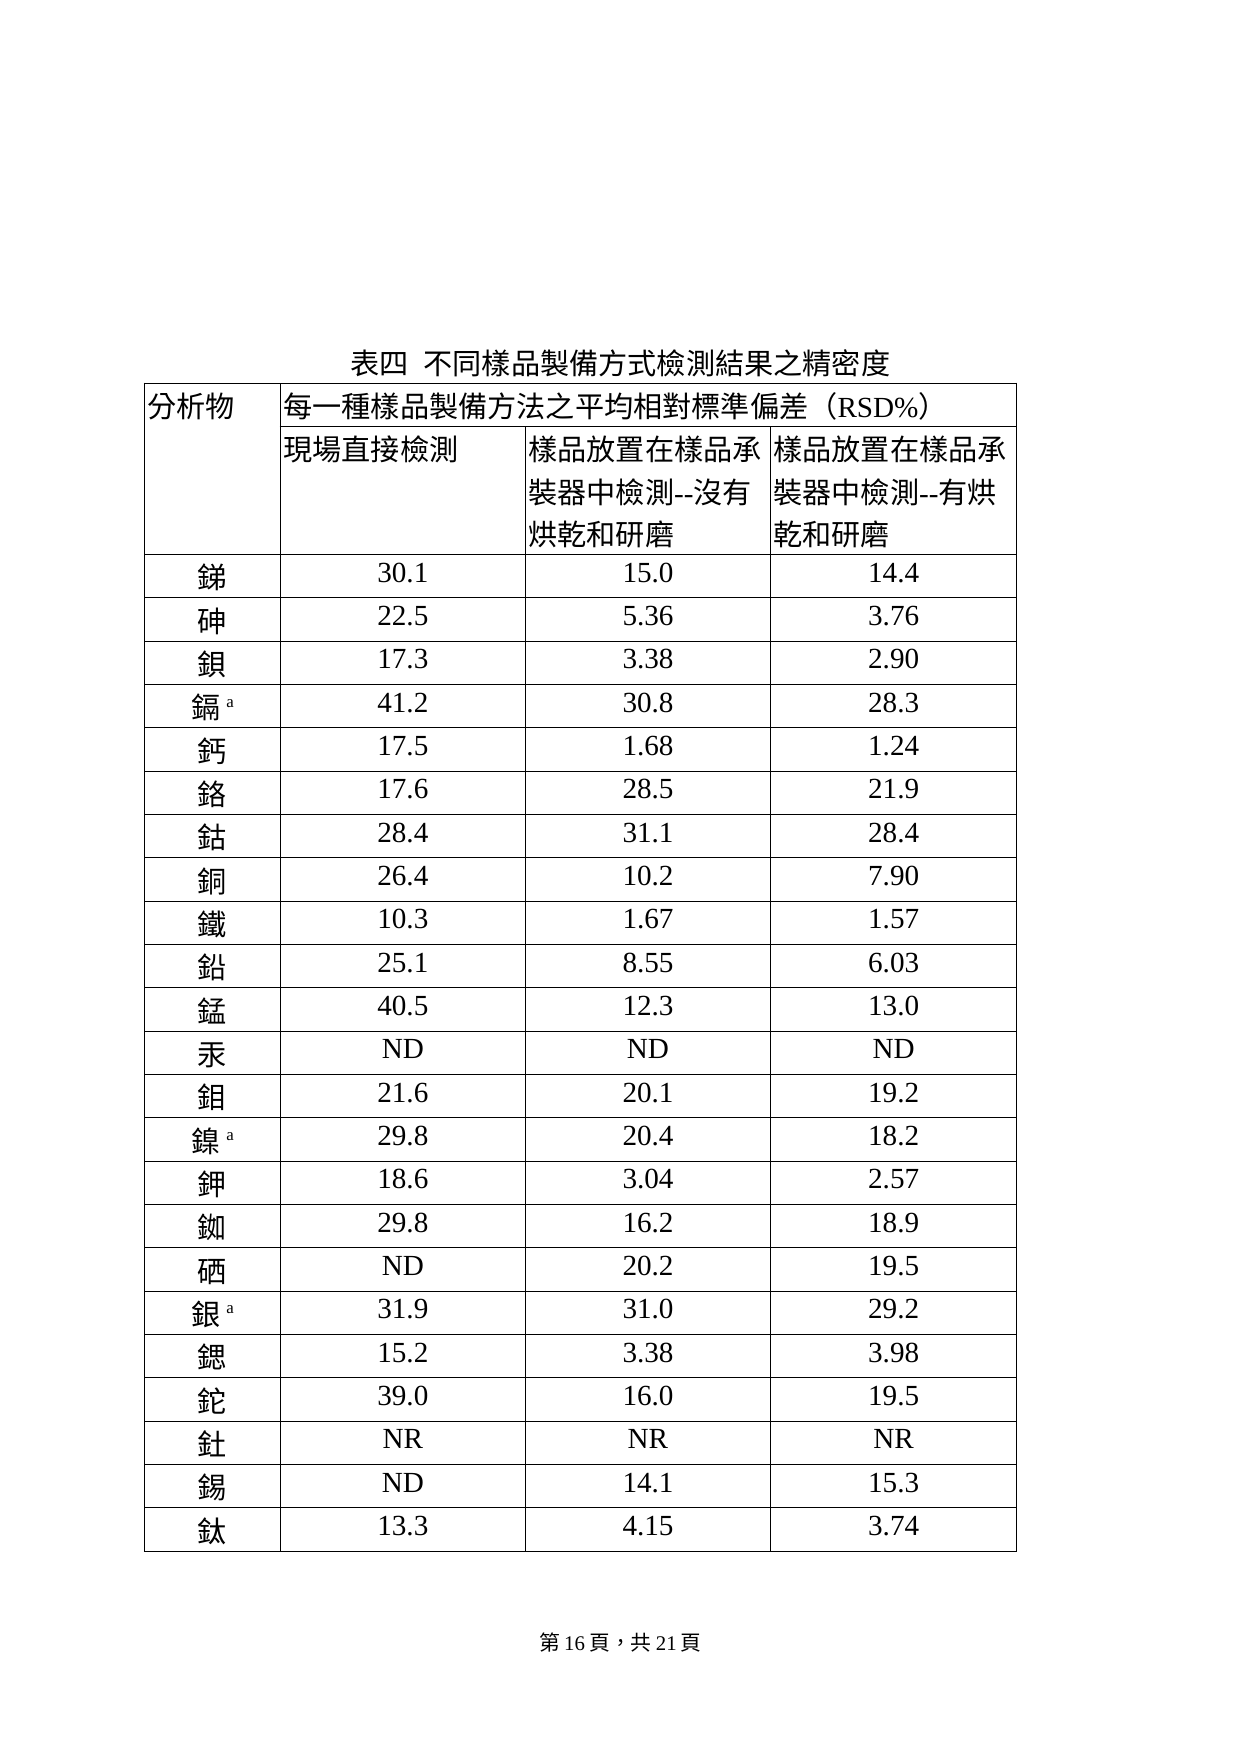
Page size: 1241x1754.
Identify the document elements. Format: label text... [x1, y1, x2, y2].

table_cell 鉛 [145, 945, 280, 987]
table_cell 16.2 [526, 1205, 770, 1247]
table_cell 硒 [145, 1248, 280, 1291]
table_cell 13.0 [771, 988, 1016, 1031]
table_cell 25.1 [281, 945, 525, 987]
table_cell 銀a [145, 1292, 280, 1334]
table_cell 鐵 [145, 902, 280, 944]
table_cell 銻 [145, 555, 280, 597]
table_cell 3.38 [526, 1335, 770, 1377]
table_cell 銅 [145, 858, 280, 901]
table_cell 錳 [145, 988, 280, 1031]
table_cell 3.98 [771, 1335, 1016, 1377]
table_cell 15.2 [281, 1335, 525, 1377]
table_cell 18.6 [281, 1162, 525, 1204]
table_cell 樣品放置在樣品承裝器中檢測--沒有烘乾和研磨 [526, 427, 770, 554]
table_cell 3.74 [771, 1508, 1016, 1551]
table_cell 28.4 [771, 815, 1016, 857]
table_cell 15.3 [771, 1465, 1016, 1507]
table_cell 釷 [145, 1422, 280, 1464]
table_cell 18.2 [771, 1118, 1016, 1161]
table_cell 20.4 [526, 1118, 770, 1161]
table_cell ND [281, 1465, 525, 1507]
table_cell 14.4 [771, 555, 1016, 597]
table_cell 28.5 [526, 772, 770, 814]
table_cell ND [281, 1032, 525, 1074]
table_cell 3.04 [526, 1162, 770, 1204]
table_cell 1.68 [526, 728, 770, 771]
table_cell 19.5 [771, 1248, 1016, 1291]
table_cell 錫 [145, 1465, 280, 1507]
table_cell 鎘a [145, 685, 280, 727]
table_cell 41.2 [281, 685, 525, 727]
table_cell ND [771, 1032, 1016, 1074]
table_cell 18.9 [771, 1205, 1016, 1247]
table_cell 14.1 [526, 1465, 770, 1507]
table_cell 17.3 [281, 642, 525, 684]
table_cell 12.3 [526, 988, 770, 1031]
table_cell 40.5 [281, 988, 525, 1031]
table_cell 鍶 [145, 1335, 280, 1377]
table_cell 鈦 [145, 1508, 280, 1551]
table_header 每一種樣品製備方法之平均相對標準偏差（RSD%） [281, 384, 1016, 426]
table_cell 31.1 [526, 815, 770, 857]
table_cell 21.6 [281, 1075, 525, 1117]
table_cell 16.0 [526, 1378, 770, 1421]
table_cell 鎳a [145, 1118, 280, 1161]
table_cell 22.5 [281, 598, 525, 641]
table_cell 鈣 [145, 728, 280, 771]
table_cell 樣品放置在樣品承裝器中檢測--有烘乾和研磨 [771, 427, 1016, 554]
table_cell NR [281, 1422, 525, 1464]
table_cell ND [526, 1032, 770, 1074]
table_cell 汞 [145, 1032, 280, 1074]
table_cell 2.57 [771, 1162, 1016, 1204]
table_cell 30.8 [526, 685, 770, 727]
table_cell 10.2 [526, 858, 770, 901]
table_cell 39.0 [281, 1378, 525, 1421]
table_cell 26.4 [281, 858, 525, 901]
table_header 分析物 [145, 384, 280, 554]
table_cell 21.9 [771, 772, 1016, 814]
table_cell 銣 [145, 1205, 280, 1247]
table_cell 鉈 [145, 1378, 280, 1421]
table_cell NR [526, 1422, 770, 1464]
table_cell 20.1 [526, 1075, 770, 1117]
table_cell 31.0 [526, 1292, 770, 1334]
table_cell 29.2 [771, 1292, 1016, 1334]
table_cell 鈷 [145, 815, 280, 857]
table_cell 29.8 [281, 1205, 525, 1247]
table_cell 6.03 [771, 945, 1016, 987]
table_cell 17.5 [281, 728, 525, 771]
text 表四 不同樣品製備方式檢測結果之精密度 [148, 340, 1092, 383]
table_cell 10.3 [281, 902, 525, 944]
table_cell 3.76 [771, 598, 1016, 641]
table_cell 4.15 [526, 1508, 770, 1551]
table_cell 28.4 [281, 815, 525, 857]
table_cell 1.24 [771, 728, 1016, 771]
table_cell 30.1 [281, 555, 525, 597]
table_cell 29.8 [281, 1118, 525, 1161]
table_cell 20.2 [526, 1248, 770, 1291]
table_cell 28.3 [771, 685, 1016, 727]
table_cell 17.6 [281, 772, 525, 814]
table_cell ND [281, 1248, 525, 1291]
table_cell 31.9 [281, 1292, 525, 1334]
table_cell 1.57 [771, 902, 1016, 944]
table_cell 15.0 [526, 555, 770, 597]
table_cell 砷 [145, 598, 280, 641]
table_cell 鋇 [145, 642, 280, 684]
table_cell 鉻 [145, 772, 280, 814]
table_cell NR [771, 1422, 1016, 1464]
table_cell 鉀 [145, 1162, 280, 1204]
table_cell 19.5 [771, 1378, 1016, 1421]
table_cell 13.3 [281, 1508, 525, 1551]
table_cell 現場直接檢測 [281, 427, 525, 554]
table_cell 1.67 [526, 902, 770, 944]
table_cell 19.2 [771, 1075, 1016, 1117]
table_cell 2.90 [771, 642, 1016, 684]
table_cell 鉬 [145, 1075, 280, 1117]
table_cell 5.36 [526, 598, 770, 641]
table_cell 3.38 [526, 642, 770, 684]
table_cell 8.55 [526, 945, 770, 987]
table_cell 7.90 [771, 858, 1016, 901]
